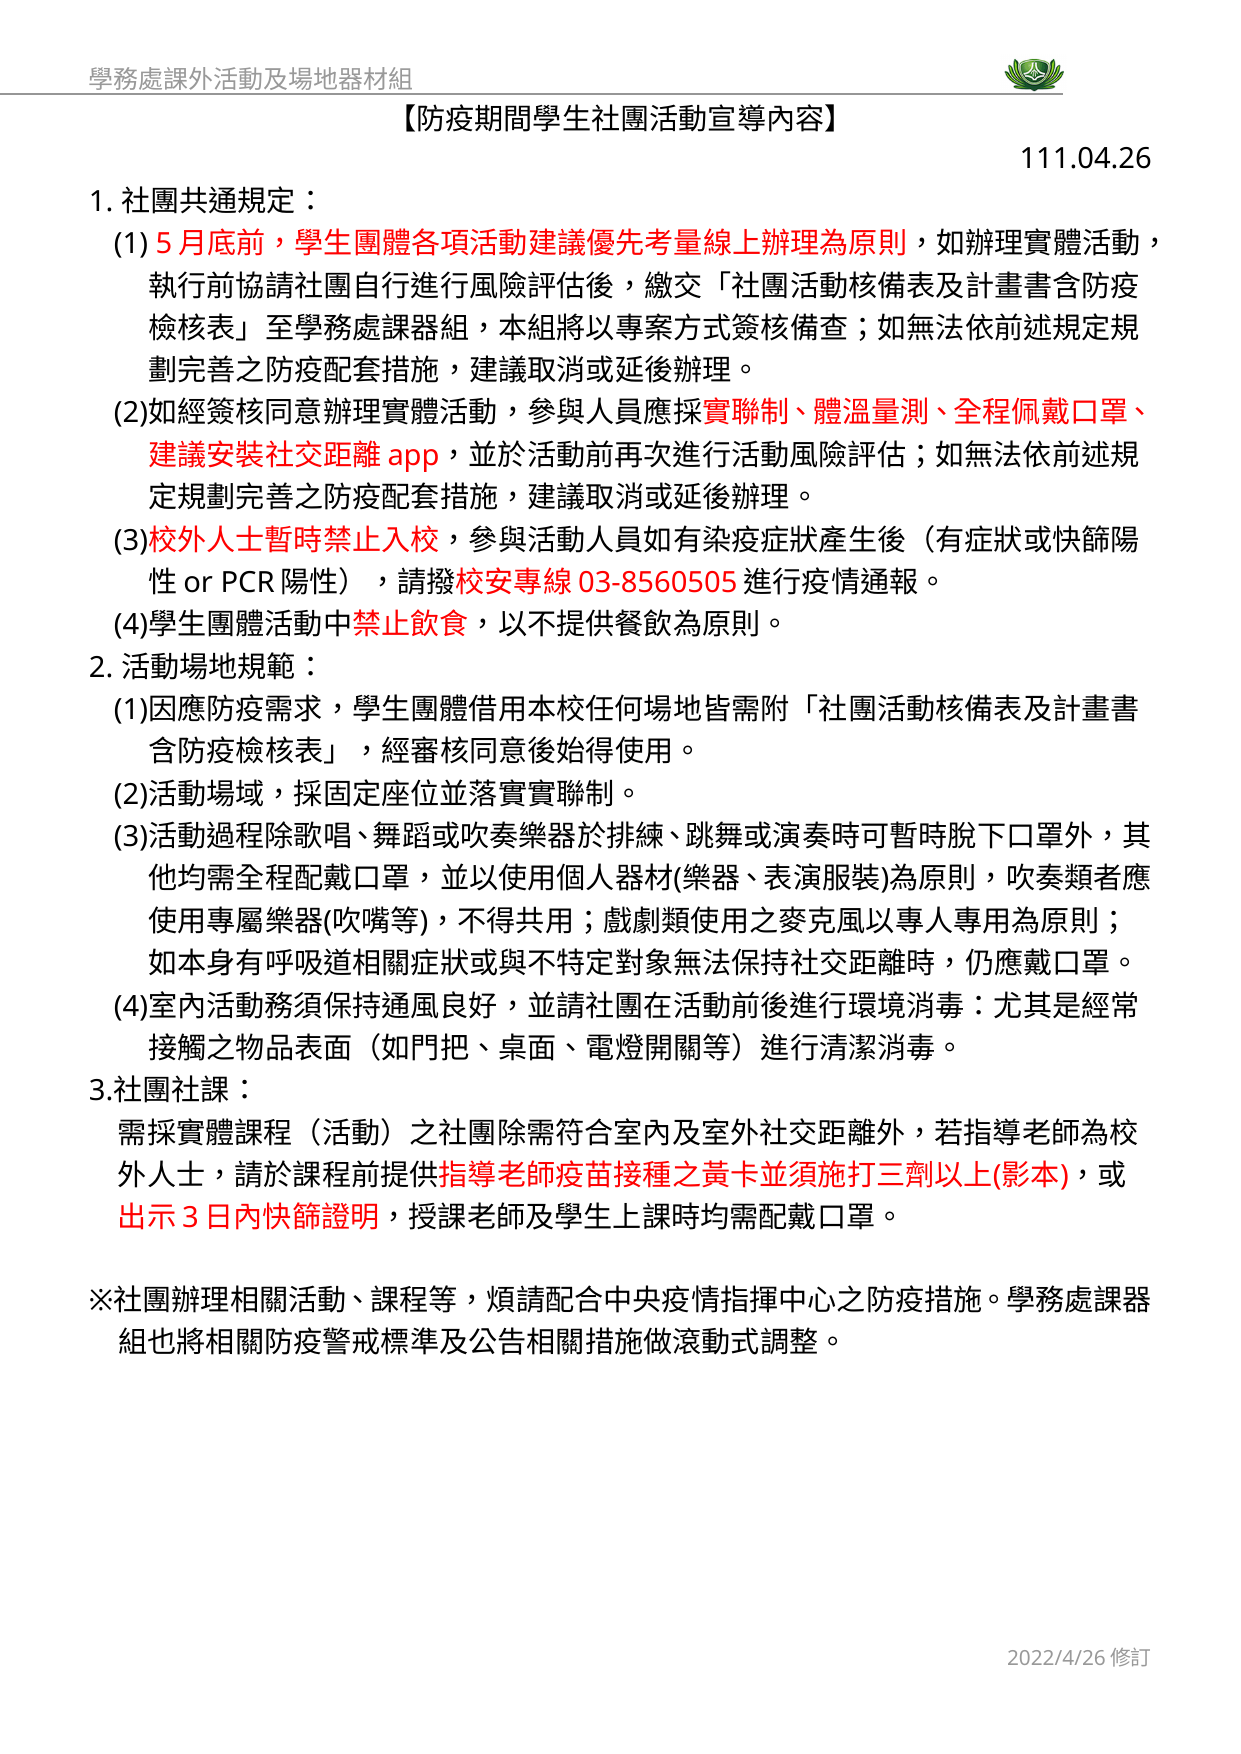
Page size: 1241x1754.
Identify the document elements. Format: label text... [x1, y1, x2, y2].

text 111.04.26 [89, 138, 1152, 177]
text 2. 活動場地規範： [89, 643, 1152, 686]
text (2)活動場域，採固定座位並落實實聯制。 [114, 770, 1152, 813]
text (1) 5月底前，學生團體各項活動建議優先考量線上辦理為原則，如辦理實體活動，執行前協請社團自行進行風險評估後，繳交「社團活動核備表及計畫書含防疫檢核表」至學務處課器組，本組將以專案方式簽核備查；如無法依前述規定規劃完善之防疫配套措施，建議取消或延後辦理。 [114, 220, 1152, 389]
text (3)校外人士暫時禁止入校，參與活動人員如有染疫症狀產生後（有症狀或快篩陽性or PCR陽性），請撥校安專線03-8560505進行疫情通報。 [114, 516, 1152, 601]
text 需採實體課程（活動）之社團除需符合室內及室外社交距離外，若指導老師為校外人士，請於課程前提供指導老師疫苗接種之黃卡並須施打三劑以上(影本)，或出示3日內快篩證明，授課老師及學生上課時均需配戴口罩。 [118, 1109, 1152, 1236]
text ※社團辦理相關活動、課程等，煩請配合中央疫情指揮中心之防疫措施。學務處課器組也將相關防疫警戒標準及公告相關措施做滾動式調整。 [89, 1276, 1152, 1361]
text (4)學生團體活動中禁止飲食，以不提供餐飲為原則。 [114, 601, 1152, 643]
text (1)因應防疫需求，學生團體借用本校任何場地皆需附「社團活動核備表及計畫書含防疫檢核表」，經審核同意後始得使用。 [114, 686, 1152, 770]
text (2)如經簽核同意辦理實體活動，參與人員應採實聯制、體溫量測、全程佩戴口罩、建議安裝社交距離app，並於活動前再次進行活動風險評估；如無法依前述規定規劃完善之防疫配套措施，建議取消或延後辦理。 [114, 389, 1152, 516]
text 3.社團社課： [89, 1067, 1152, 1109]
text 1. 社團共通規定： [89, 177, 1152, 220]
text 【防疫期間學生社團活動宣導內容】 [89, 95, 1152, 138]
text (4)室內活動務須保持通風良好，並請社團在活動前後進行環境消毒：尤其是經常接觸之物品表面（如門把、桌面、電燈開關等）進行清潔消毒。 [114, 982, 1152, 1067]
picture [1000, 54, 1067, 93]
text (3)活動過程除歌唱、舞蹈或吹奏樂器於排練、跳舞或演奏時可暫時脫下口罩外，其他均需全程配戴口罩，並以使用個人器材(樂器、表演服裝)為原則，吹奏類者應使用專屬樂器(吹嘴等)，不得共用；戲劇類使用之麥克風以專人專用為原則；如本身有呼吸道相關症狀或與不特定對象無法保持社交距離時，仍應戴口罩。 [114, 813, 1152, 982]
